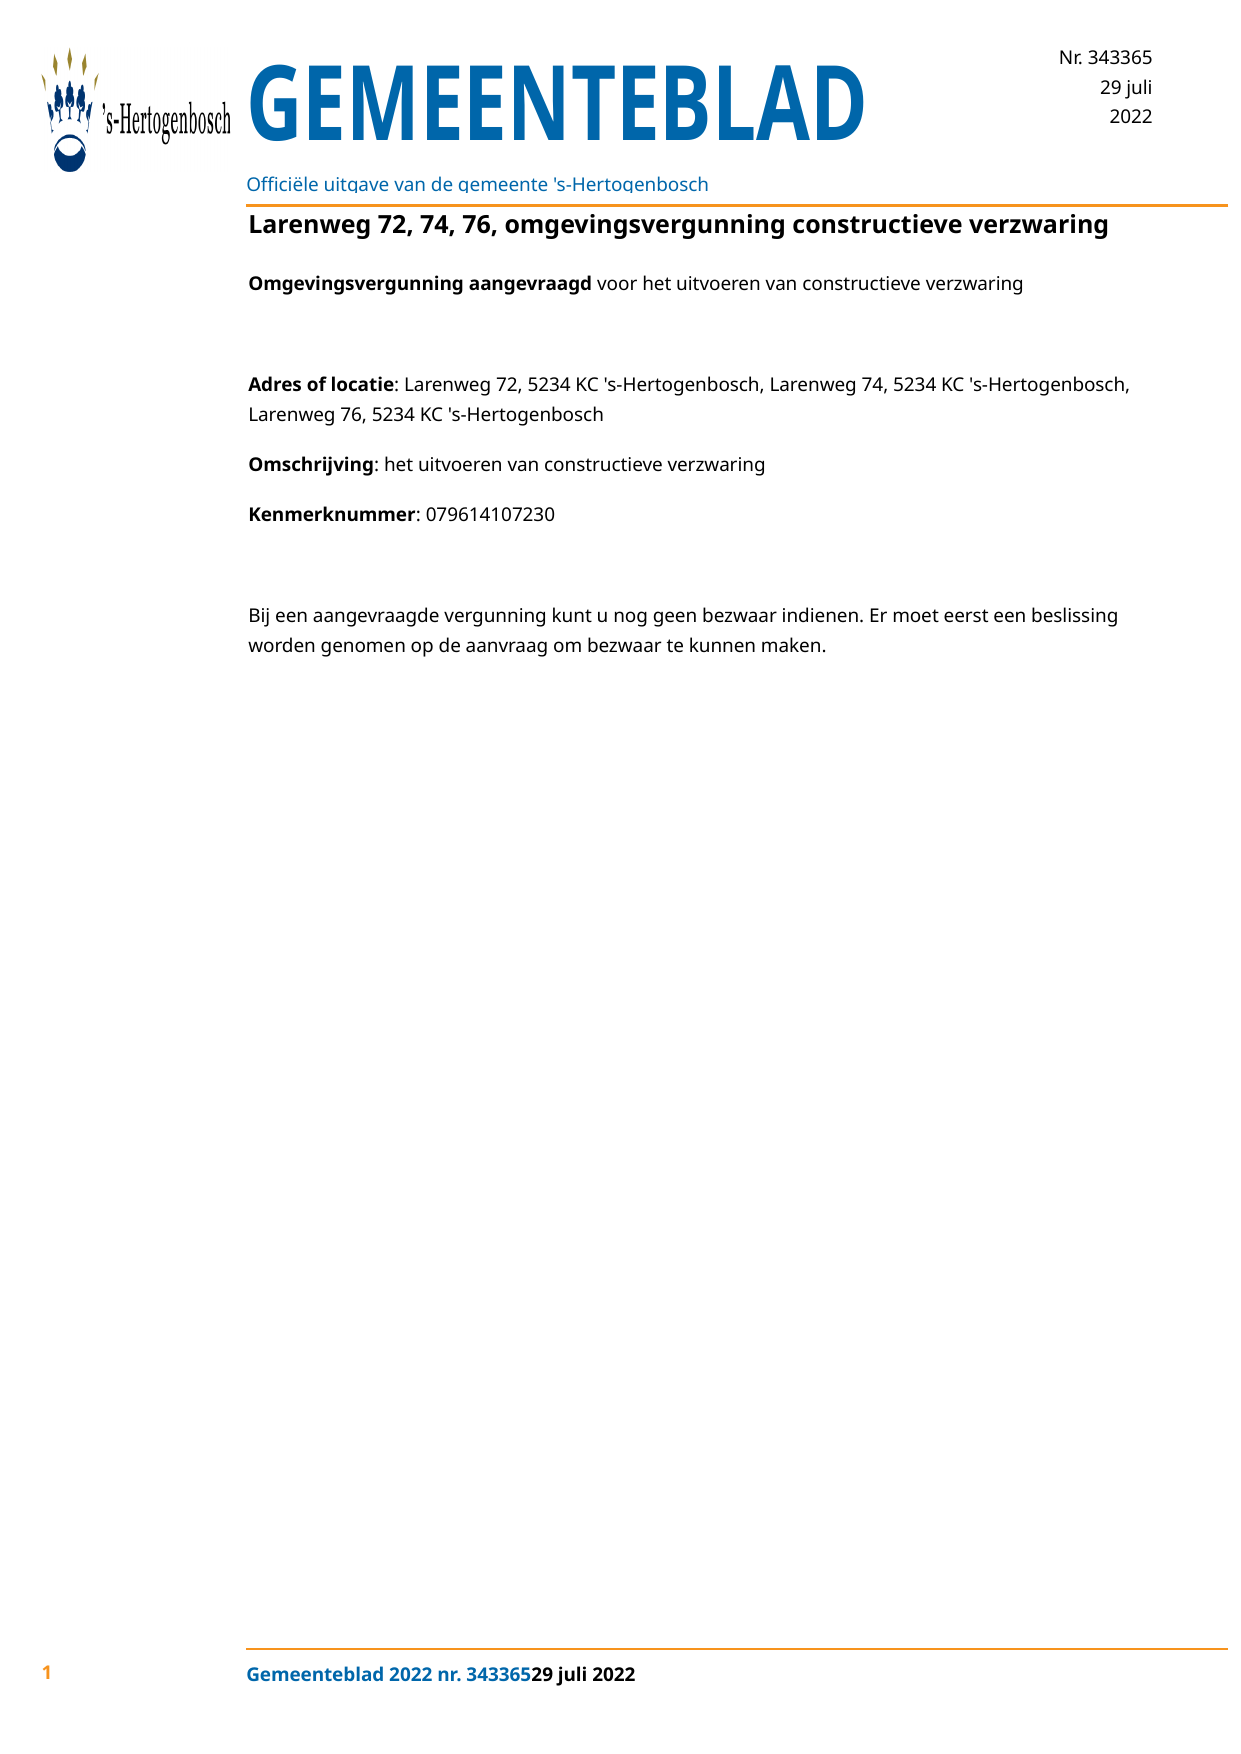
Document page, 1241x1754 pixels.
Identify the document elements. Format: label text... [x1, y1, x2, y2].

text Bij een aangevraagde vergunning kunt u nog geen bezwaar indienen. Er moet eerst een beslissing worden genomen op de aanvraag om bezwaar te kunnen maken. [248, 602, 1152, 658]
text Adres of locatie: Larenweg 72, 5234 KC 's-Hertogenbosch, Larenweg 74, 5234 KC 's-Hertogenbosch, Larenweg 76, 5234 KC 's-Hertogenbosch [248, 371, 1152, 426]
text Larenweg 72, 74, 76, omgevingsvergunning constructieve verzwaring [248, 207, 1152, 241]
text Kenmerknummer: 079614107230 [248, 502, 1152, 527]
picture [41, 47, 231, 172]
text Omgevingsvergunning aangevraagd voor het uitvoeren van constructieve verzwaring [248, 270, 1152, 296]
text Omschrijving: het uitvoeren van constructieve verzwaring [248, 451, 1152, 477]
